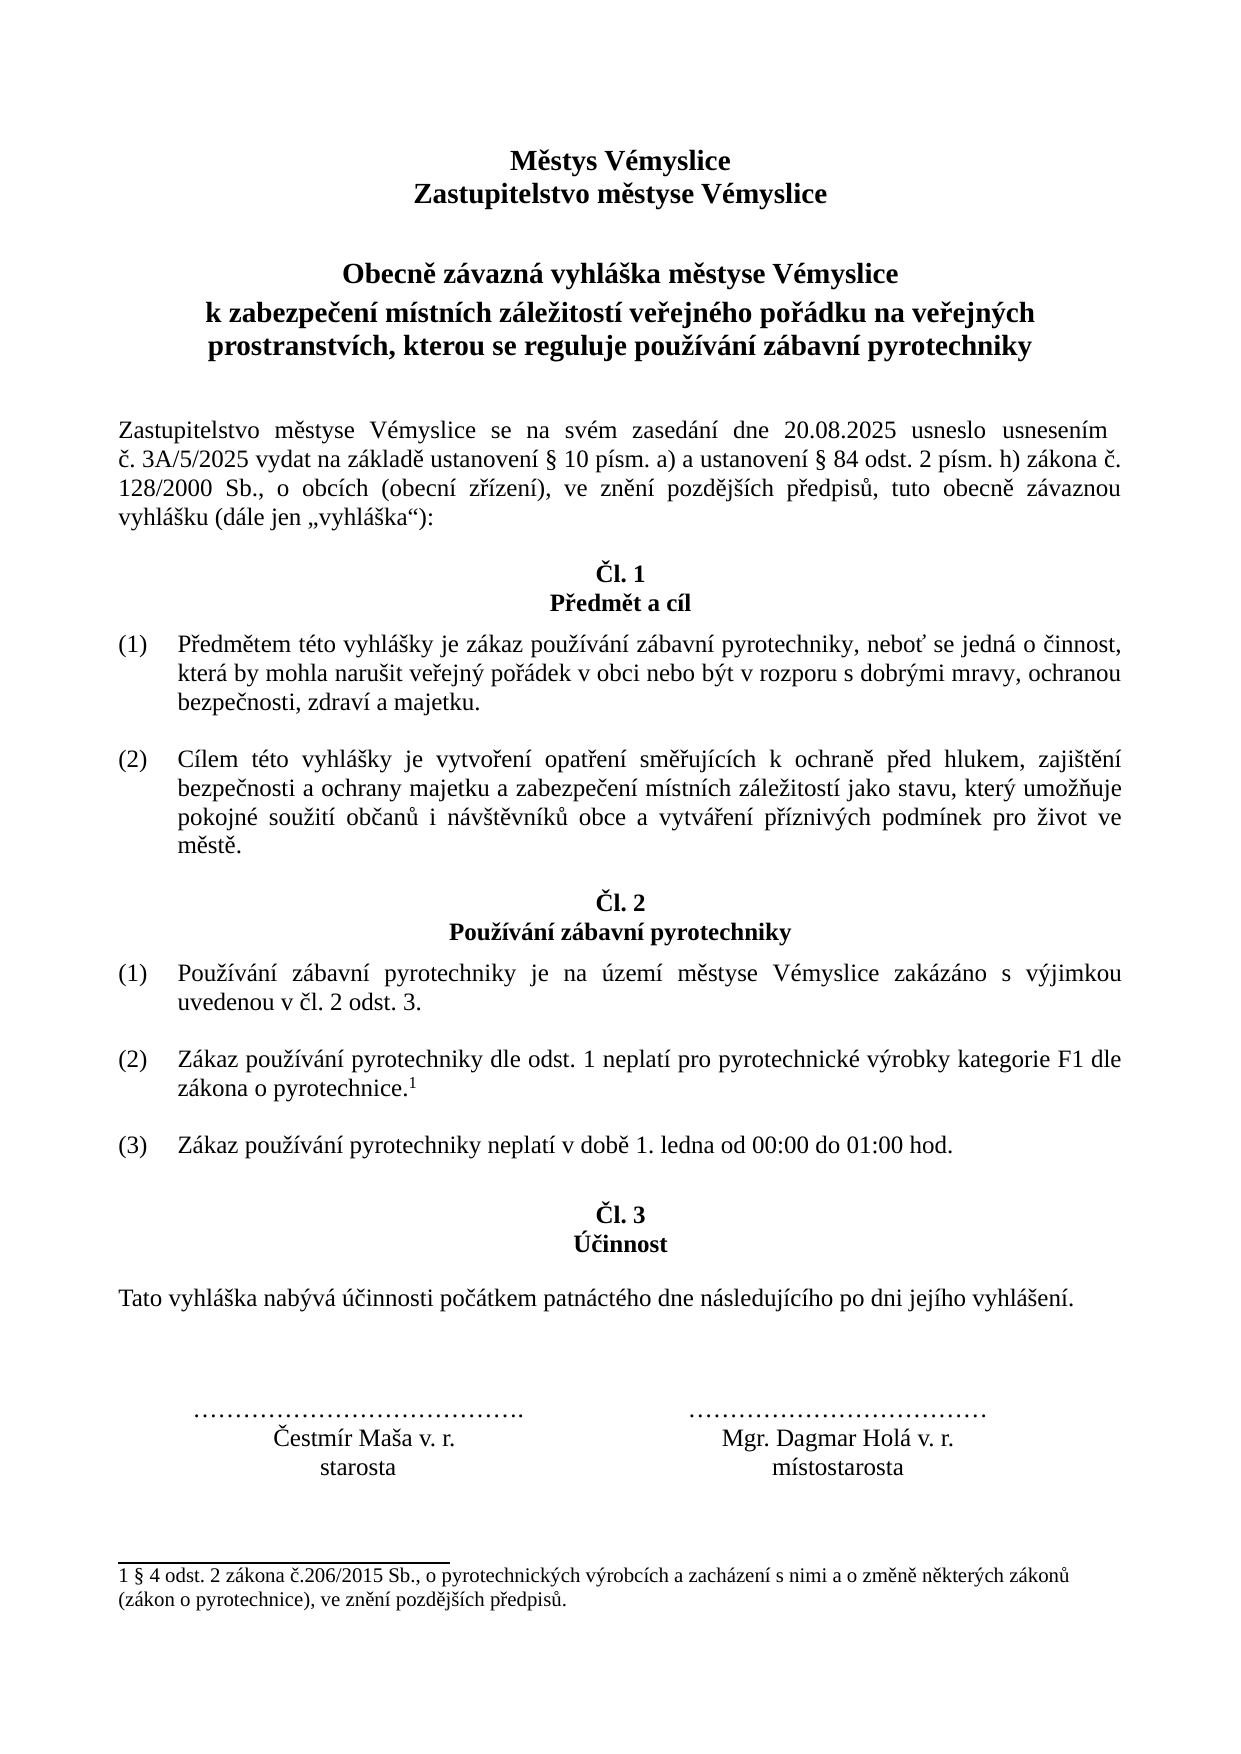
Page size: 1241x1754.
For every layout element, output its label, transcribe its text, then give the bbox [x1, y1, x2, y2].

title Městys Vémyslice Zastupitelstvo městyse Vémyslice [118, 143, 1122, 210]
text Předmět a cíl [118, 588, 1122, 617]
list Předmětem této vyhlášky je zákaz používání zábavní pyrotechniky, neboť se jedná o činnost, která by mohla narušit veřejný pořádek v obci nebo být v rozporu s dobrými mravy, ochranou bezpečnosti, zdraví a majetku. [118, 629, 1122, 716]
text k zabezpečení místních záležitostí veřejného pořádku na veřejných prostranstvích, kterou se reguluje používání zábavní pyrotechniky [118, 295, 1122, 362]
text Obecně závazná vyhláška městyse Vémyslice [118, 256, 1122, 290]
text Čl. 1 [118, 559, 1122, 588]
list Zákaz používání pyrotechniky dle odst. 1 neplatí pro pyrotechnické výrobky kategorie F1 dle zákona o pyrotechnice. [118, 1044, 1122, 1102]
text Zastupitelstvo městyse Vémyslice se na svém zasedání dne 20.08.2025 usneslo usnesením č. 3A/5/2025 vydat na základě ustanovení § 10 písm. a) a ustanovení § 84 odst. 2 písm. h) zákona č. 128/2000 Sb., o obcích (obecní zřízení), ve znění pozdějších předpisů, tuto obecně závaznou vyhlášku (dále jen „vyhláška“): [118, 416, 1122, 531]
list § 4 odst. 2 zákona č.206/2015 Sb., o pyrotechnických výrobcích a zacházení s nimi a o změně některých zákonů (zákon o pyrotechnice), ve znění pozdějších předpisů. [118, 1563, 1122, 1611]
table_header …………………………………. [118, 1394, 598, 1423]
text Používání zábavní pyrotechniky [118, 917, 1122, 946]
text Účinnost [118, 1229, 1122, 1258]
text Čl. 2 [118, 888, 1122, 917]
list Zákaz používání pyrotechniky neplatí v době 1. ledna od 00:00 do 01:00 hod. [118, 1131, 1122, 1159]
text Čl. 3 [118, 1201, 1122, 1229]
table_header ……………………………… [598, 1394, 1078, 1423]
table_cell Čestmír Maša v. r. starosta [118, 1423, 598, 1481]
text Tato vyhláška nabývá účinnosti počátkem patnáctého dne následujícího po dni jejího vyhlášení. [118, 1283, 1122, 1312]
list Používání zábavní pyrotechniky je na území městyse Vémyslice zakázáno s výjimkou uvedenou v čl. 2 odst. 3. [118, 958, 1122, 1016]
list Cílem této vyhlášky je vytvoření opatření směřujících k ochraně před hlukem, zajištění bezpečnosti a ochrany majetku a zabezpečení místních záležitostí jako stavu, který umožňuje pokojné soužití občanů i návštěvníků obce a vytváření příznivých podmínek pro život ve městě. [118, 744, 1122, 859]
table_cell Mgr. Dagmar Holá v. r. místostarosta [598, 1423, 1078, 1481]
